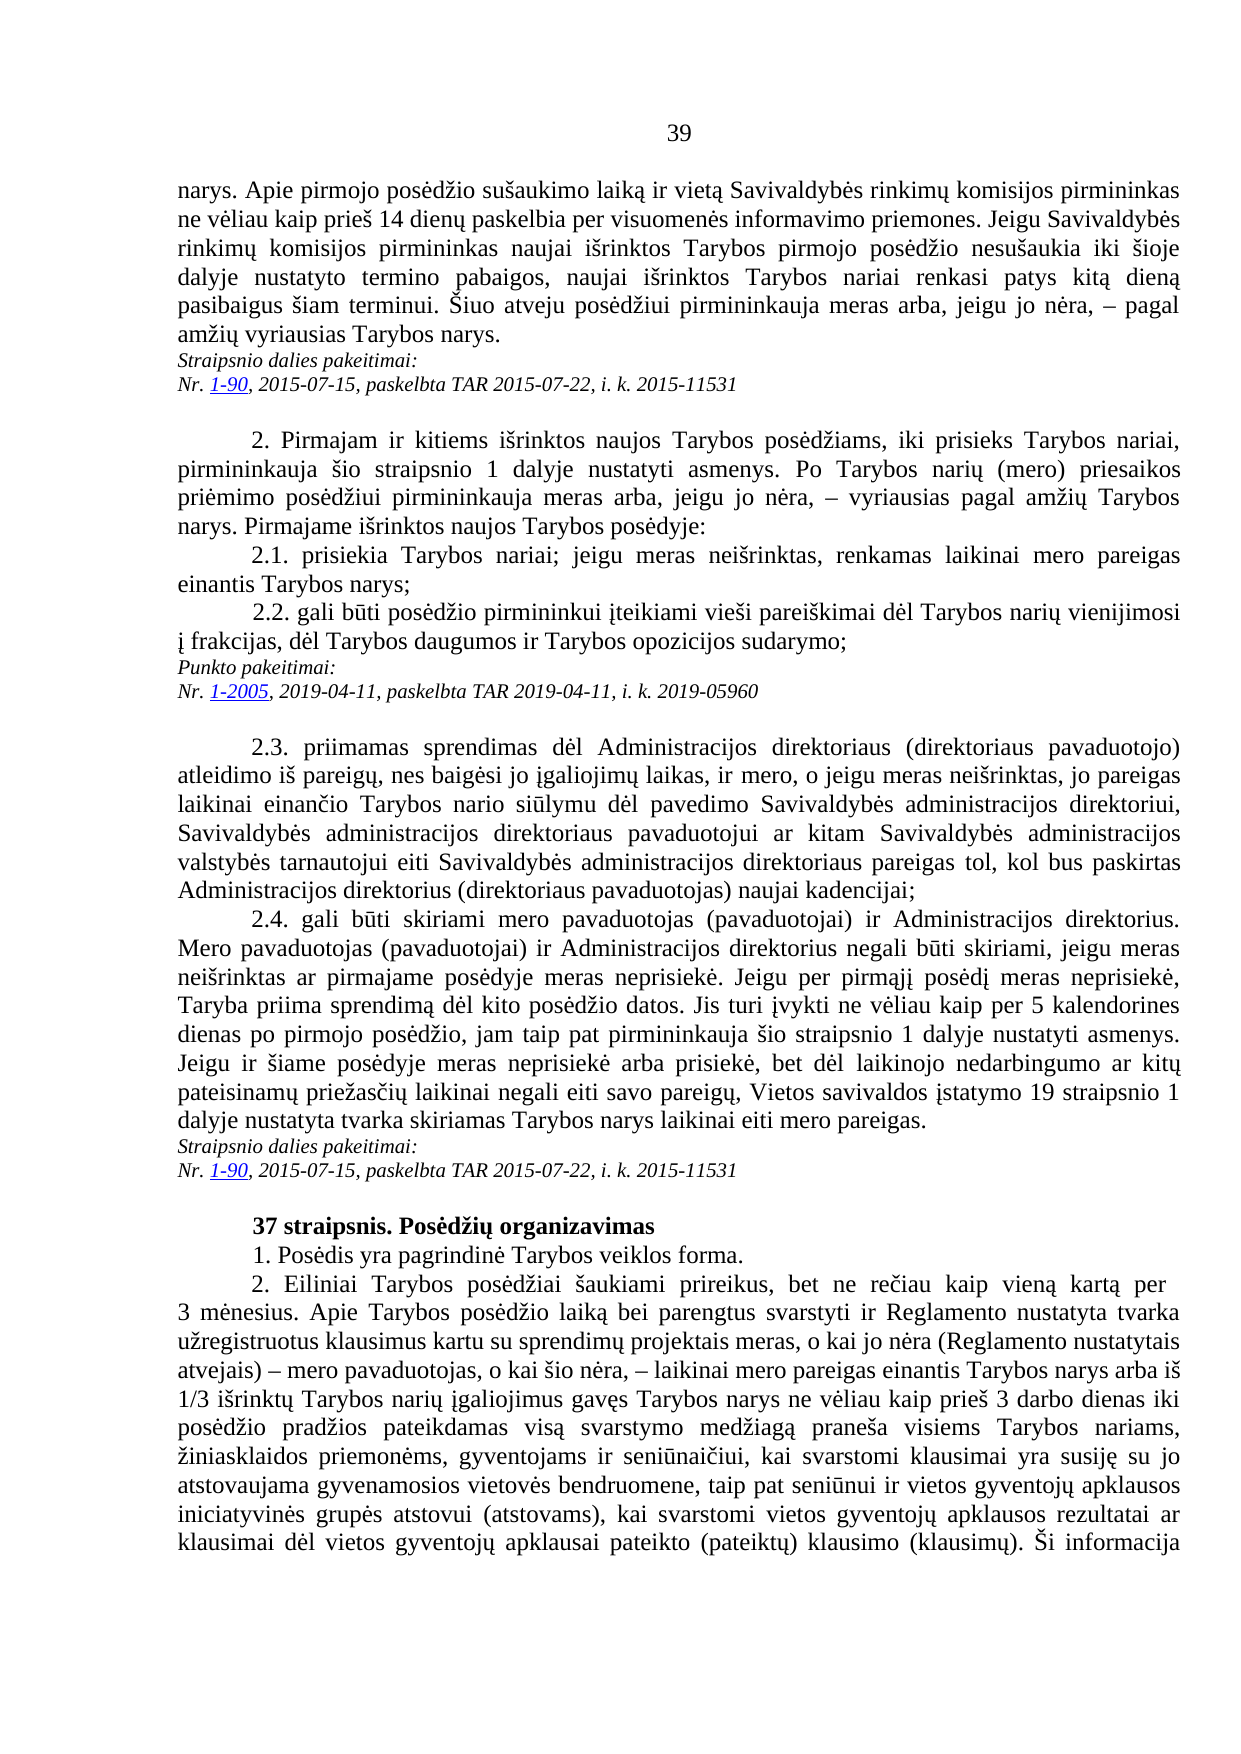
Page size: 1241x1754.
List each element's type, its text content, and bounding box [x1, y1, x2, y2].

text 37 straipsnis. Posėdžių organizavimas [177, 1211, 1181, 1240]
text Nr. 1-90, 2015-07-15, paskelbta TAR 2015-07-22, i. k. 2015-11531 [177, 372, 1181, 396]
text Nr. 1-90, 2015-07-15, paskelbta TAR 2015-07-22, i. k. 2015-11531 [177, 1158, 1181, 1182]
text 2.4. gali būti skiriami mero pavaduotojas (pavaduotojai) ir Administracijos direktorius. Mero pavaduotojas (pavaduotojai) ir Administracijos direktorius negali būti skiriami, jeigu meras neišrinktas ar pirmajame posėdyje meras neprisiekė. Jeigu per pirmąjį posėdį meras neprisiekė, Taryba priima sprendimą dėl kito posėdžio datos. Jis turi įvykti ne vėliau kaip per 5 kalendorines dienas po pirmojo posėdžio, jam taip pat pirmininkauja šio straipsnio 1 dalyje nustatyti asmenys. Jeigu ir šiame posėdyje meras neprisiekė arba prisiekė, bet dėl laikinojo nedarbingumo ar kitų pateisinamų priežasčių laikinai negali eiti savo pareigų, Vietos savivaldos įstatymo 19 straipsnio 1 dalyje nustatyta tvarka skiriamas Tarybos narys laikinai eiti mero pareigas. [177, 904, 1181, 1134]
text Straipsnio dalies pakeitimai: [177, 348, 1181, 372]
text 2. Eiliniai Tarybos posėdžiai šaukiami prireikus, bet ne rečiau kaip vieną kartą per 3 mėnesius. Apie Tarybos posėdžio laiką bei parengtus svarstyti ir Reglamento nustatyta tvarka užregistruotus klausimus kartu su sprendimų projektais meras, o kai jo nėra (Reglamento nustatytais atvejais) – mero pavaduotojas, o kai šio nėra, – laikinai mero pareigas einantis Tarybos narys arba iš 1/3 išrinktų Tarybos narių įgaliojimus gavęs Tarybos narys ne vėliau kaip prieš 3 darbo dienas iki posėdžio pradžios pateikdamas visą svarstymo medžiagą praneša visiems Tarybos nariams, žiniasklaidos priemonėms, gyventojams ir seniūnaičiui, kai svarstomi klausimai yra susiję su jo atstovaujama gyvenamosios vietovės bendruomene, taip pat seniūnui ir vietos gyventojų apklausos iniciatyvinės grupės atstovui (atstovams), kai svarstomi vietos gyventojų apklausos rezultatai ar klausimai dėl vietos gyventojų apklausai pateikto (pateiktų) klausimo (klausimų). Ši informacija [177, 1269, 1181, 1556]
text 1. Posėdis yra pagrindinė Tarybos veiklos forma. [177, 1240, 1181, 1269]
text 2.2. gali būti posėdžio pirmininkui įteikiami vieši pareiškimai dėl Tarybos narių vienijimosi į frakcijas, dėl Tarybos daugumos ir Tarybos opozicijos sudarymo; [177, 597, 1181, 655]
text Straipsnio dalies pakeitimai: [177, 1134, 1181, 1158]
text 2.1. prisiekia Tarybos nariai; jeigu meras neišrinktas, renkamas laikinai mero pareigas einantis Tarybos narys; [177, 540, 1181, 597]
text 2. Pirmajam ir kitiems išrinktos naujos Tarybos posėdžiams, iki prisieks Tarybos nariai, pirmininkauja šio straipsnio 1 dalyje nustatyti asmenys. Po Tarybos narių (mero) priesaikos priėmimo posėdžiui pirmininkauja meras arba, jeigu jo nėra, – vyriausias pagal amžių Tarybos narys. Pirmajame išrinktos naujos Tarybos posėdyje: [177, 425, 1181, 540]
text Punkto pakeitimai: [177, 655, 1181, 679]
text Nr. 1-2005, 2019-04-11, paskelbta TAR 2019-04-11, i. k. 2019-05960 [177, 679, 1181, 703]
text 2.3. priimamas sprendimas dėl Administracijos direktoriaus (direktoriaus pavaduotojo) atleidimo iš pareigų, nes baigėsi jo įgaliojimų laikas, ir mero, o jeigu meras neišrinktas, jo pareigas laikinai einančio Tarybos nario siūlymu dėl pavedimo Savivaldybės administracijos direktoriui, Savivaldybės administracijos direktoriaus pavaduotojui ar kitam Savivaldybės administracijos valstybės tarnautojui eiti Savivaldybės administracijos direktoriaus pareigas tol, kol bus paskirtas Administracijos direktorius (direktoriaus pavaduotojas) naujai kadencijai; [177, 732, 1181, 904]
text narys. Apie pirmojo posėdžio sušaukimo laiką ir vietą Savivaldybės rinkimų komisijos pirmininkas ne vėliau kaip prieš 14 dienų paskelbia per visuomenės informavimo priemones. Jeigu Savivaldybės rinkimų komisijos pirmininkas naujai išrinktos Tarybos pirmojo posėdžio nesušaukia iki šioje dalyje nustatyto termino pabaigos, naujai išrinktos Tarybos nariai renkasi patys kitą dieną pasibaigus šiam terminui. Šiuo atveju posėdžiui pirmininkauja meras arba, jeigu jo nėra, – pagal amžių vyriausias Tarybos narys. [177, 176, 1181, 348]
